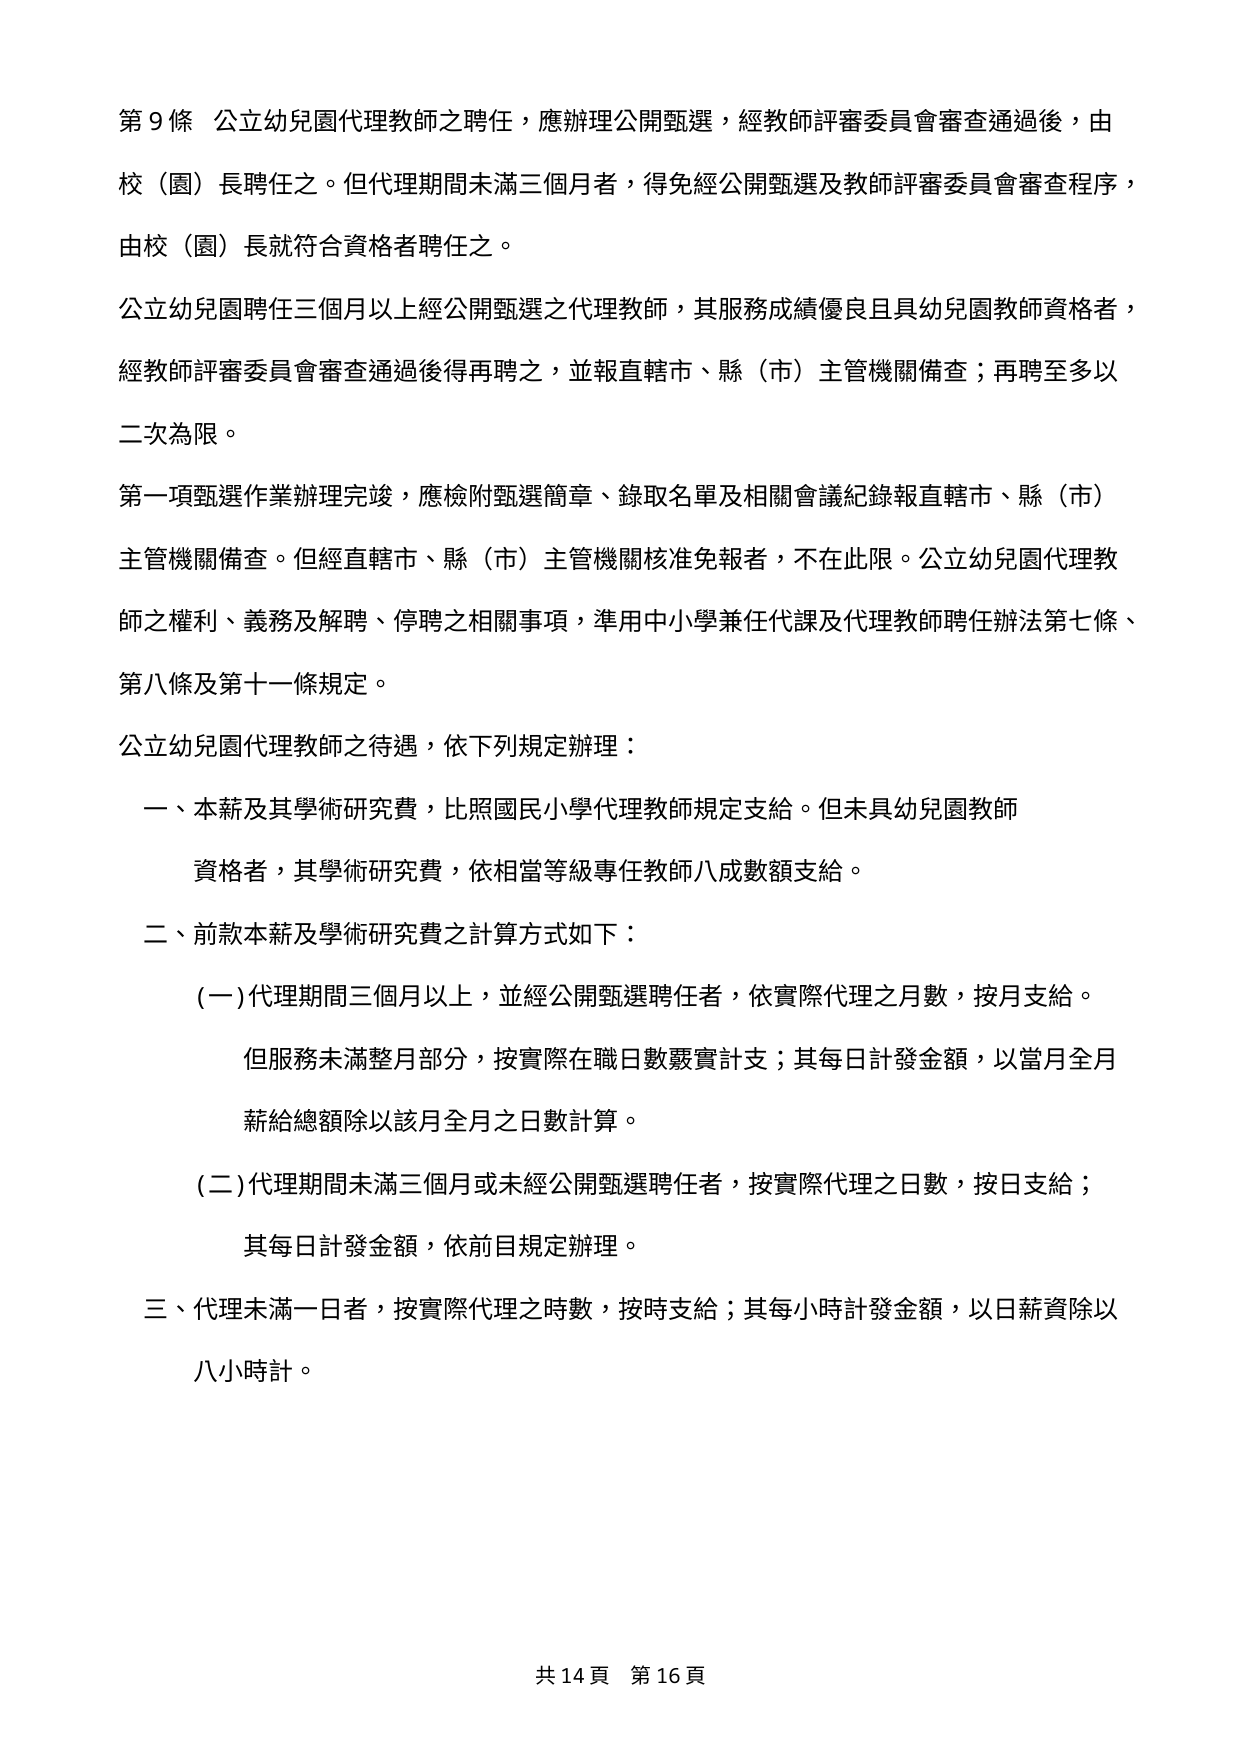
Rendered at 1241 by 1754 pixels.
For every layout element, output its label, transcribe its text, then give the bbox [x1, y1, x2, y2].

text 一、本薪及其學術研究費，比照國民小學代理教師規定支給。但未具幼兒園教師 [118, 766, 1122, 828]
text 二、前款本薪及學術研究費之計算方式如下： [118, 891, 1122, 953]
text (一)代理期間三個月以上，並經公開甄選聘任者，依實際代理之月數，按月支給。但服務未滿整月部分，按實際在職日數覈實計支；其每日計發金額，以當月全月薪給總額除以該月全月之日數計算。 [193, 953, 1122, 1141]
text 三、代理未滿一日者，按實際代理之時數，按時支給；其每小時計發金額，以日薪資除以八小時計。 [143, 1266, 1122, 1391]
text 第9條 公立幼兒園代理教師之聘任，應辦理公開甄選，經教師評審委員會審查通過後，由校（園）長聘任之。但代理期間未滿三個月者，得免經公開甄選及教師評審委員會審查程序，由校（園）長就符合資格者聘任之。 [118, 78, 1122, 266]
text 資格者，其學術研究費，依相當等級專任教師八成數額支給。 [118, 828, 1122, 891]
text (二)代理期間未滿三個月或未經公開甄選聘任者，按實際代理之日數，按日支給；其每日計發金額，依前目規定辦理。 [193, 1141, 1122, 1266]
text 第一項甄選作業辦理完竣，應檢附甄選簡章、錄取名單及相關會議紀錄報直轄市、縣（市）主管機關備查。但經直轄市、縣（市）主管機關核准免報者，不在此限。公立幼兒園代理教師之權利、義務及解聘、停聘之相關事項，準用中小學兼任代課及代理教師聘任辦法第七條、第八條及第十一條規定。 [118, 453, 1122, 703]
text 公立幼兒園聘任三個月以上經公開甄選之代理教師，其服務成績優良且具幼兒園教師資格者，經教師評審委員會審查通過後得再聘之，並報直轄市、縣（市）主管機關備查；再聘至多以二次為限。 [118, 266, 1122, 453]
text 公立幼兒園代理教師之待遇，依下列規定辦理： [118, 703, 1122, 766]
